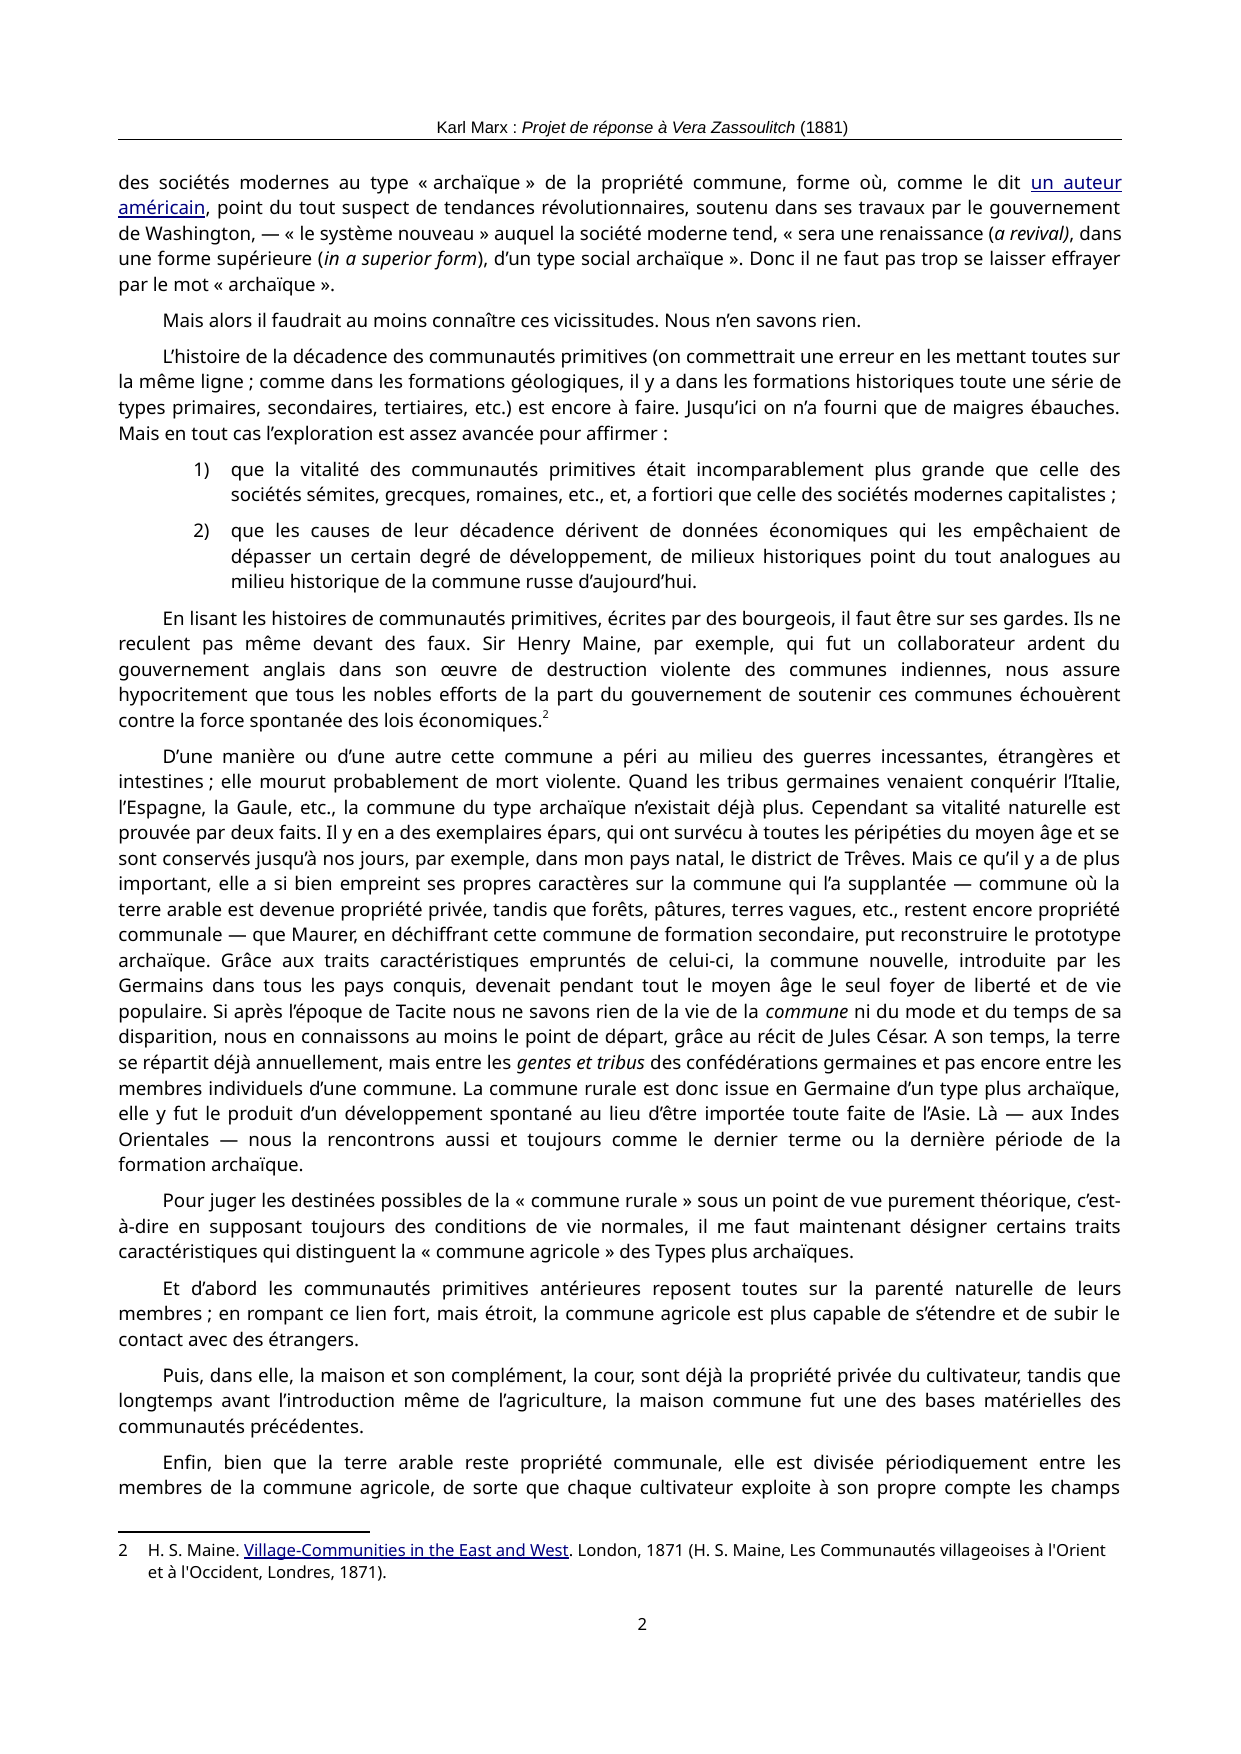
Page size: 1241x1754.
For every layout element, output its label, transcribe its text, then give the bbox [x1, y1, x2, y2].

text H. S. Maine. Village-Communities in the East and West. London, 1871 (H. S. Maine, Les Communautés villageoises à l'Orient et à l'Occident, Londres, 1871). [118, 1538, 1122, 1583]
text Et d’abord les communautés primitives antérieures reposent toutes sur la parenté naturelle de leurs membres ; en rompant ce lien fort, mais étroit, la commune agricole est plus capable de s’étendre et de subir le contact avec des étrangers. [118, 1275, 1122, 1351]
list que la vitalité des communautés primitives était incomparablement plus grande que celle des sociétés sémites, grecques, romaines, etc., et, a fortiori que celle des sociétés modernes capitalistes ; [193, 456, 1122, 507]
list que les causes de leur décadence dérivent de données économiques qui les empêchaient de dépasser un certain degré de développement, de milieux historiques point du tout analogues au milieu historique de la commune russe d’aujourd’hui. [193, 518, 1122, 594]
text En lisant les histoires de communautés primitives, écrites par des bourgeois, il faut être sur ses gardes. Ils ne reculent pas même devant des faux. Sir Henry Maine, par exemple, qui fut un collaborateur ardent du gouvernement anglais dans son œuvre de destruction violente des communes indiennes, nous assure hypocritement que tous les nobles efforts de la part du gouvernement de soutenir ces communes échouèrent contre la force spontanée des lois économiques. [118, 605, 1122, 732]
text L’histoire de la décadence des communautés primitives (on commettrait une erreur en les mettant toutes sur la même ligne ; comme dans les formations géologiques, il y a dans les formations historiques toute une série de types primaires, secondaires, tertiaires, etc.) est encore à faire. Jusqu’ici on n’a fourni que de maigres ébauches. Mais en tout cas l’exploration est assez avancée pour affirmer : [118, 343, 1122, 445]
text Mais alors il faudrait au moins connaître ces vicissitudes. Nous n’en savons rien. [118, 307, 1122, 333]
text Pour juger les destinées possibles de la « commune rurale » sous un point de vue purement théorique, c’est-à-dire en supposant toujours des conditions de vie normales, il me faut maintenant désigner certains traits caractéristiques qui distinguent la « commune agricole » des Types plus archaïques. [118, 1188, 1122, 1264]
text Enfin, bien que la terre arable reste propriété communale, elle est divisée périodiquement entre les membres de la commune agricole, de sorte que chaque cultivateur exploite à son propre compte les champs [118, 1449, 1122, 1500]
text Puis, dans elle, la maison et son complément, la cour, sont déjà la propriété privée du cultivateur, tandis que longtemps avant l’introduction même de l’agriculture, la maison commune fut une des bases matérielles des communautés précédentes. [118, 1362, 1122, 1438]
text des sociétés modernes au type « archaïque » de la propriété commune, forme où, comme le dit un auteur américain, point du tout suspect de tendances révolutionnaires, soutenu dans ses travaux par le gouvernement de Washington, — « le système nouveau » auquel la société moderne tend, « sera une renaissance (a revival), dans une forme supérieure (in a superior form), d’un type social archaïque ». Donc il ne faut pas trop se laisser effrayer par le mot « archaïque ». [118, 169, 1122, 297]
text D’une manière ou d’une autre cette commune a péri au milieu des guerres incessantes, étrangères et intestines ; elle mourut probablement de mort violente. Quand les tribus germaines venaient conquérir l’Italie, l’Espagne, la Gaule, etc., la commune du type archaïque n’existait déjà plus. Cependant sa vitalité naturelle est prouvée par deux faits. Il y en a des exemplaires épars, qui ont survécu à toutes les péripéties du moyen âge et se sont conservés jusqu’à nos jours, par exemple, dans mon pays natal, le district de Trêves. Mais ce qu’il y a de plus important, elle a si bien empreint ses propres caractères sur la commune qui l’a supplantée — commune où la terre arable est devenue propriété privée, tandis que forêts, pâtures, terres vagues, etc., restent encore propriété communale — que Maurer, en déchiffrant cette commune de formation secondaire, put reconstruire le prototype archaïque. Grâce aux traits caractéristiques empruntés de celui-ci, la commune nouvelle, introduite par les Germains dans tous les pays conquis, devenait pendant tout le moyen âge le seul foyer de liberté et de vie populaire. Si après l’époque de Tacite nous ne savons rien de la vie de la commune ni du mode et du temps de sa disparition, nous en connaissons au moins le point de départ, grâce au récit de Jules César. A son temps, la terre se répartit déjà annuellement, mais entre les gentes et tribus des confédérations germaines et pas encore entre les membres individuels d’une commune. La commune rurale est donc issue en Germaine d’un type plus archaïque, elle y fut le produit d’un développement spontané au lieu d’être importée toute faite de l’Asie. Là — aux Indes Orientales — nous la rencontrons aussi et toujours comme le dernier terme ou la dernière période de la formation archaïque. [118, 743, 1122, 1177]
